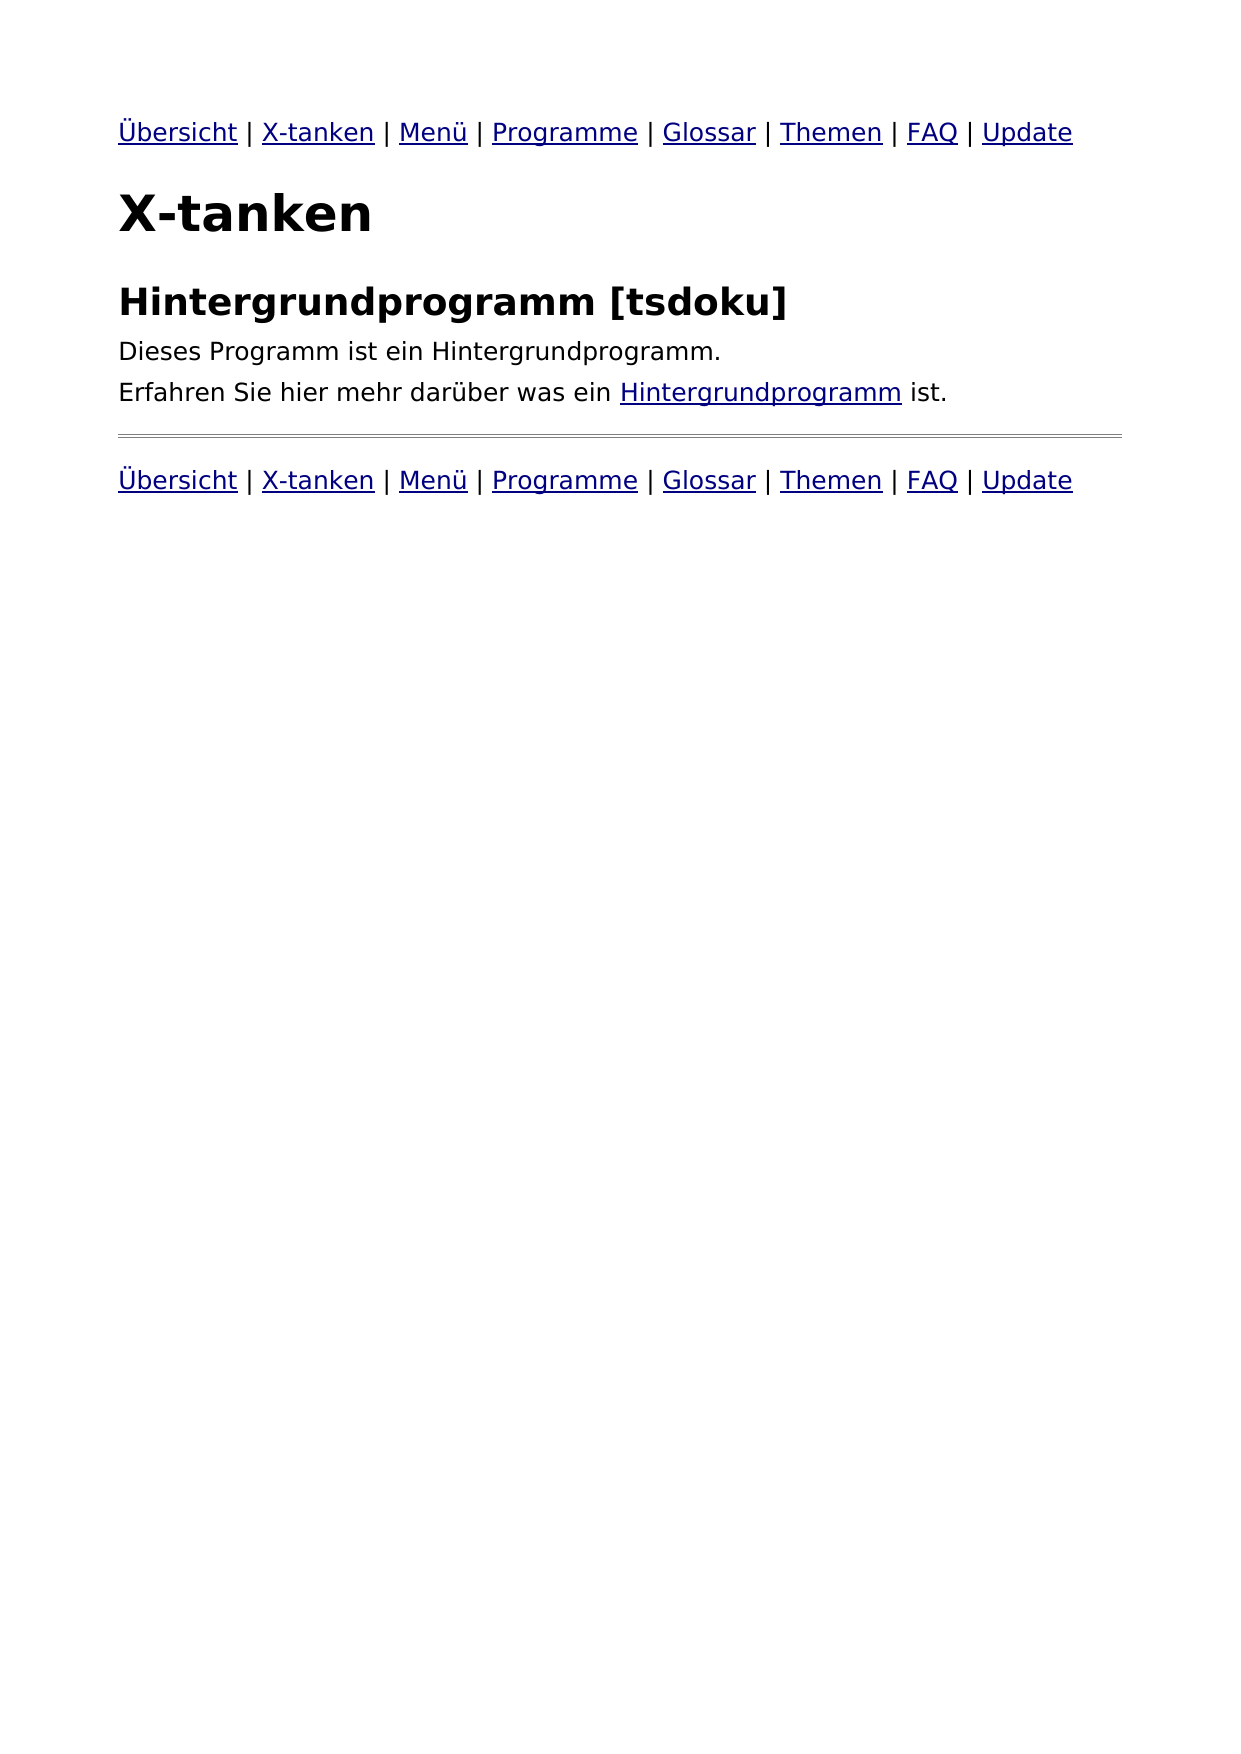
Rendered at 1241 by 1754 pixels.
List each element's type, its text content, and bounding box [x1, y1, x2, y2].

text Dieses Programm ist ein Hintergrundprogramm. [118, 337, 1122, 366]
subtitle Hintergrundprogramm [tsdoku] [118, 281, 1122, 324]
subtitle X-tanken [118, 185, 1122, 243]
text Erfahren Sie hier mehr darüber was ein Hintergrundprogramm ist. [118, 378, 1122, 407]
text Übersicht | X-tanken | Menü | Programme | Glossar | Themen | FAQ | Update [118, 118, 1122, 147]
text Übersicht | X-tanken | Menü | Programme | Glossar | Themen | FAQ | Update [118, 466, 1122, 496]
